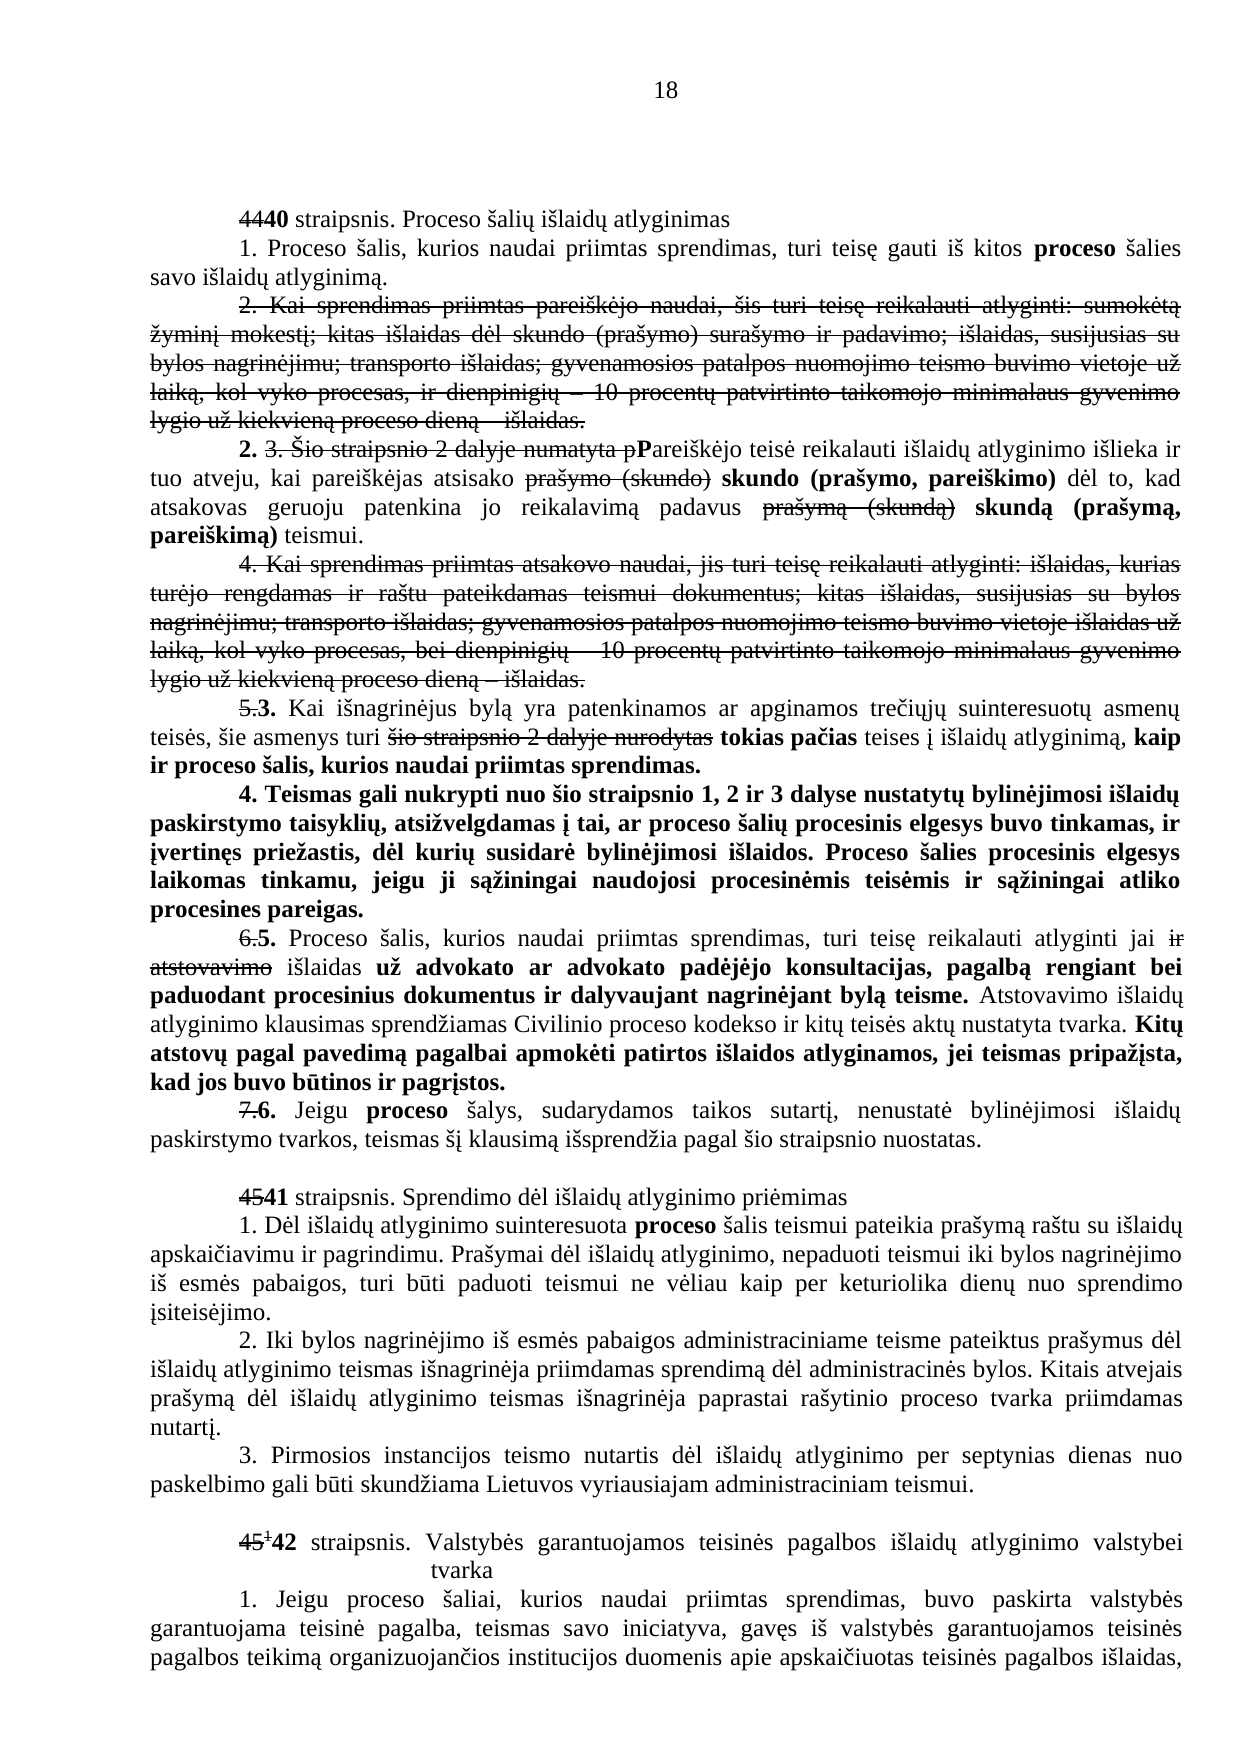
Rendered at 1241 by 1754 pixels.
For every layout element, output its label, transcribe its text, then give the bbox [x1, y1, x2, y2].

text 4541 straipsnis. Sprendimo dėl išlaidų atlyginimo priėmimas [150, 1182, 1183, 1211]
text 4. Kai sprendimas priimtas atsakovo naudai, jis turi teisę reikalauti atlyginti: išlaidas, kurias turėjo rengdamas ir raštu pateikdamas teismui dokumentus; kitas išlaidas, susijusias su bylos nagrinėjimu; transporto išlaidas; gyvenamosios patalpos nuomojimo teismo buvimo vietoje išlaidas už laiką, kol vyko procesas, bei dienpinigių – 10 procentų patvirtinto taikomojo minimalaus gyvenimo lygio už kiekvieną proceso dieną – išlaidas. [150, 595, 1181, 622]
text 2. Iki bylos nagrinėjimo iš esmės pabaigos administraciniame teisme pateiktus prašymus dėl išlaidų atlyginimo teismas išnagrinėja priimdamas sprendimą dėl administracinės bylos. Kitais atvejais prašymą dėl išlaidų atlyginimo teismas išnagrinėja paprastai rašytinio proceso tvarka priimdamas nutartį. [150, 1326, 1183, 1441]
text 4440 straipsnis. Proceso šalių išlaidų atlyginimas [150, 204, 1181, 233]
text 7.6. Jeigu proceso šalys, sudarydamos taikos sutartį, nenustatė bylinėjimosi išlaidų paskirstymo tvarkos, teismas šį klausimą išsprendžia pagal šio straipsnio nuostatas. [150, 1096, 1181, 1153]
text 2. Kai sprendimas priimtas pareiškėjo naudai, šis turi teisę reikalauti atlyginti: sumokėtą žyminį mokestį; kitas išlaidas dėl skundo (prašymo) surašymo ir padavimo; išlaidas, susijusias su bylos nagrinėjimu; transporto išlaidas; gyvenamosios patalpos nuomojimo teismo buvimo vietoje už laiką, kol vyko procesas, ir dienpinigių – 10 procentų patvirtinto taikomojo minimalaus gyvenimo lygio už kiekvieną proceso dieną – išlaidas. [150, 365, 1181, 434]
text 4. Kai sprendimas priimtas atsakovo naudai, jis turi teisę reikalauti atlyginti: išlaidas, kurias turėjo rengdamas ir raštu pateikdamas teismui dokumentus; kitas išlaidas, susijusias su bylos nagrinėjimu; transporto išlaidas; gyvenamosios patalpos nuomojimo teismo buvimo vietoje išlaidas už laiką, kol vyko procesas, bei dienpinigių – 10 procentų patvirtinto taikomojo minimalaus gyvenimo lygio už kiekvieną proceso dieną – išlaidas. [150, 624, 1181, 651]
text 5.3. Kai išnagrinėjus bylą yra patenkinamos ar apginamos trečiųjų suinteresuotų asmenų teisės, šie asmenys turi šio straipsnio 2 dalyje nurodytas tokias pačias teises į išlaidų atlyginimą, kaip ir proceso šalis, kurios naudai priimtas sprendimas. [150, 693, 1181, 779]
text 4. Kai sprendimas priimtas atsakovo naudai, jis turi teisę reikalauti atlyginti: išlaidas, kurias turėjo rengdamas ir raštu pateikdamas teismui dokumentus; kitas išlaidas, susijusias su bylos nagrinėjimu; transporto išlaidas; gyvenamosios patalpos nuomojimo teismo buvimo vietoje išlaidas už laiką, kol vyko procesas, bei dienpinigių – 10 procentų patvirtinto taikomojo minimalaus gyvenimo lygio už kiekvieną proceso dieną – išlaidas. [150, 549, 1181, 594]
text 2. Kai sprendimas priimtas pareiškėjo naudai, šis turi teisę reikalauti atlyginti: sumokėtą žyminį mokestį; kitas išlaidas dėl skundo (prašymo) surašymo ir padavimo; išlaidas, susijusias su bylos nagrinėjimu; transporto išlaidas; gyvenamosios patalpos nuomojimo teismo buvimo vietoje už laiką, kol vyko procesas, ir dienpinigių – 10 procentų patvirtinto taikomojo minimalaus gyvenimo lygio už kiekvieną proceso dieną – išlaidas. [150, 291, 1181, 364]
text 1. Dėl išlaidų atlyginimo suinteresuota proceso šalis teismui pateikia prašymą raštu su išlaidų apskaičiavimu ir pagrindimu. Prašymai dėl išlaidų atlyginimo, nepaduoti teismui iki bylos nagrinėjimo iš esmės pabaigos, turi būti paduoti teismui ne vėliau kaip per keturiolika dienų nuo sprendimo įsiteisėjimo. [150, 1211, 1183, 1326]
text 6.5. Proceso šalis, kurios naudai priimtas sprendimas, turi teisę reikalauti atlyginti jai ir atstovavimo išlaidas už advokato ar advokato padėjėjo konsultacijas, pagalbą rengiant bei paduodant procesinius dokumentus ir dalyvaujant nagrinėjant bylą teisme. Atstovavimo išlaidų atlyginimo klausimas sprendžiamas Civilinio proceso kodekso ir kitų teisės aktų nustatyta tvarka. Kitų atstovų pagal pavedimą pagalbai apmokėti patirtos išlaidos atlyginamos, jei teismas pripažįsta, kad jos buvo būtinos ir pagrįstos. [150, 923, 1183, 1096]
text 4. Teismas gali nukrypti nuo šio straipsnio 1, 2 ir 3 dalyse nustatytų bylinėjimosi išlaidų paskirstymo taisyklių, atsižvelgdamas į tai, ar proceso šalių procesinis elgesys buvo tinkamas, ir įvertinęs priežastis, dėl kurių susidarė bylinėjimosi išlaidos. Proceso šalies procesinis elgesys laikomas tinkamu, jeigu ji sąžiningai naudojosi procesinėmis teisėmis ir sąžiningai atliko procesines pareigas. [150, 779, 1181, 923]
text 1. Proceso šalis, kurios naudai priimtas sprendimas, turi teisę gauti iš kitos proceso šalies savo išlaidų atlyginimą. [150, 233, 1181, 291]
text 4. Kai sprendimas priimtas atsakovo naudai, jis turi teisę reikalauti atlyginti: išlaidas, kurias turėjo rengdamas ir raštu pateikdamas teismui dokumentus; kitas išlaidas, susijusias su bylos nagrinėjimu; transporto išlaidas; gyvenamosios patalpos nuomojimo teismo buvimo vietoje išlaidas už laiką, kol vyko procesas, bei dienpinigių – 10 procentų patvirtinto taikomojo minimalaus gyvenimo lygio už kiekvieną proceso dieną – išlaidas. [150, 653, 1181, 693]
text 2. 3. Šio straipsnio 2 dalyje numatyta pPareiškėjo teisė reikalauti išlaidų atlyginimo išlieka ir tuo atveju, kai pareiškėjas atsisako prašymo (skundo) skundo (prašymo, pareiškimo) dėl to, kad atsakovas geruoju patenkina jo reikalavimą padavus prašymą (skundą) skundą (prašymą, pareiškimą) teismui. [150, 434, 1181, 549]
text 45142 straipsnis. Valstybės garantuojamos teisinės pagalbos išlaidų atlyginimo valstybei tvarka [239, 1527, 1183, 1584]
text 3. Pirmosios instancijos teismo nutartis dėl išlaidų atlyginimo per septynias dienas nuo paskelbimo gali būti skundžiama Lietuvos vyriausiajam administraciniam teismui. [150, 1441, 1183, 1498]
text 1. Jeigu proceso šaliai, kurios naudai priimtas sprendimas, buvo paskirta valstybės garantuojama teisinė pagalba, teismas savo iniciatyva, gavęs iš valstybės garantuojamos teisinės pagalbos teikimą organizuojančios institucijos duomenis apie apskaičiuotas teisinės pagalbos išlaidas, [150, 1584, 1183, 1671]
